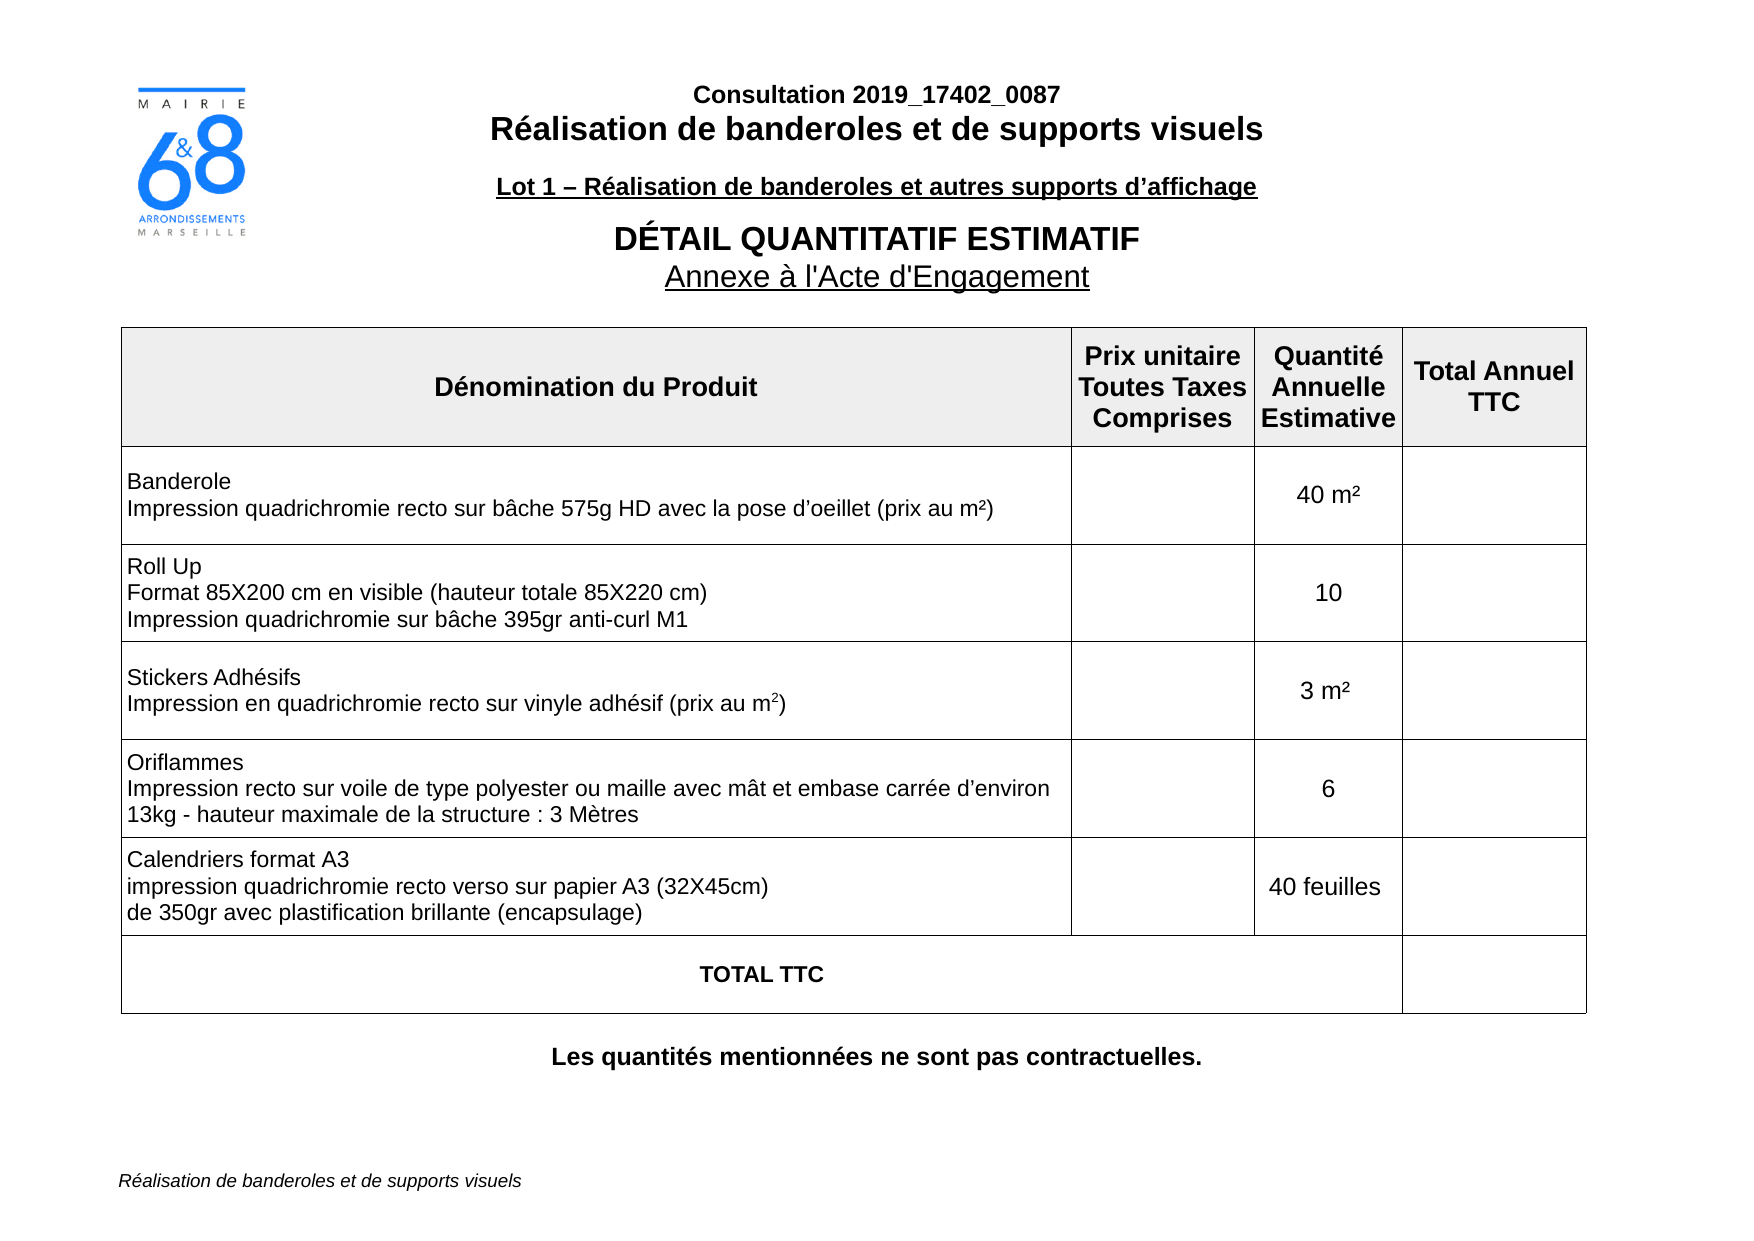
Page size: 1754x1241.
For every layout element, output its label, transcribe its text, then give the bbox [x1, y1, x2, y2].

text détail quantitatif estimatif [118, 219, 1636, 258]
table_cell [1403, 545, 1586, 641]
table_cell [1072, 545, 1254, 641]
table_cell Calendriers FORMAT A3 impression quadrichromie recto verso sur papier A3 (32X45cm) de 350gr avec plastification brillante (encapsulage) [122, 838, 1071, 935]
table_cell 40 m² [1255, 447, 1402, 543]
table_cell 3 m² [1255, 642, 1402, 739]
table_cell [1403, 447, 1586, 543]
table_cell [1072, 838, 1254, 935]
text Annexe à l'Acte d'Engagement [118, 258, 1636, 294]
text Réalisation de banderoles et de supports visuels [249, 109, 1636, 147]
table_cell [1072, 447, 1254, 543]
table_cell [1403, 936, 1586, 1013]
table_header Total Annuel TTC [1403, 328, 1586, 446]
table_cell Stickers Adhésifs Impression en quadrichromie recto sur vinyle adhésif (prix au m2) [122, 642, 1071, 739]
table_cell TOTAL TTC [122, 936, 1402, 1013]
picture [137, 82, 249, 242]
table_cell [1403, 740, 1586, 837]
table_header Dénomination du Produit [122, 328, 1071, 446]
table_cell [1403, 838, 1586, 935]
text Consultation 2019_17402_0087 [118, 80, 1636, 109]
table_cell Oriflammes Impression recto sur voile de type polyester ou maille avec mât et embase carrée d’environ 13kg - hauteur maximale de la structure : 3 Mètres [122, 740, 1071, 837]
table_header Quantité Annuelle Estimative [1255, 328, 1402, 446]
table_cell [1403, 642, 1586, 739]
table_cell Banderole Impression quadrichromie recto sur bâche 575g HD avec la pose d’oeillet (prix au m²) [122, 447, 1071, 543]
table_cell 10 [1255, 545, 1402, 641]
table_cell Roll Up Format 85X200 cm en visible (hauteur totale 85X220 cm) Impression quadrichromie sur bâche 395gr anti-curl M1 [122, 545, 1071, 641]
table_cell 6 [1255, 740, 1402, 837]
table_cell 40 feuilles [1255, 838, 1402, 935]
table_header Prix unitaire Toutes Taxes Comprises [1072, 328, 1254, 446]
text Les quantités mentionnées ne sont pas contractuelles. [118, 1042, 1636, 1070]
table_cell [1072, 740, 1254, 837]
table_cell [1072, 642, 1254, 739]
subtitle Lot 1 – Réalisation de banderoles et autres supports d’affichage [249, 172, 1636, 201]
